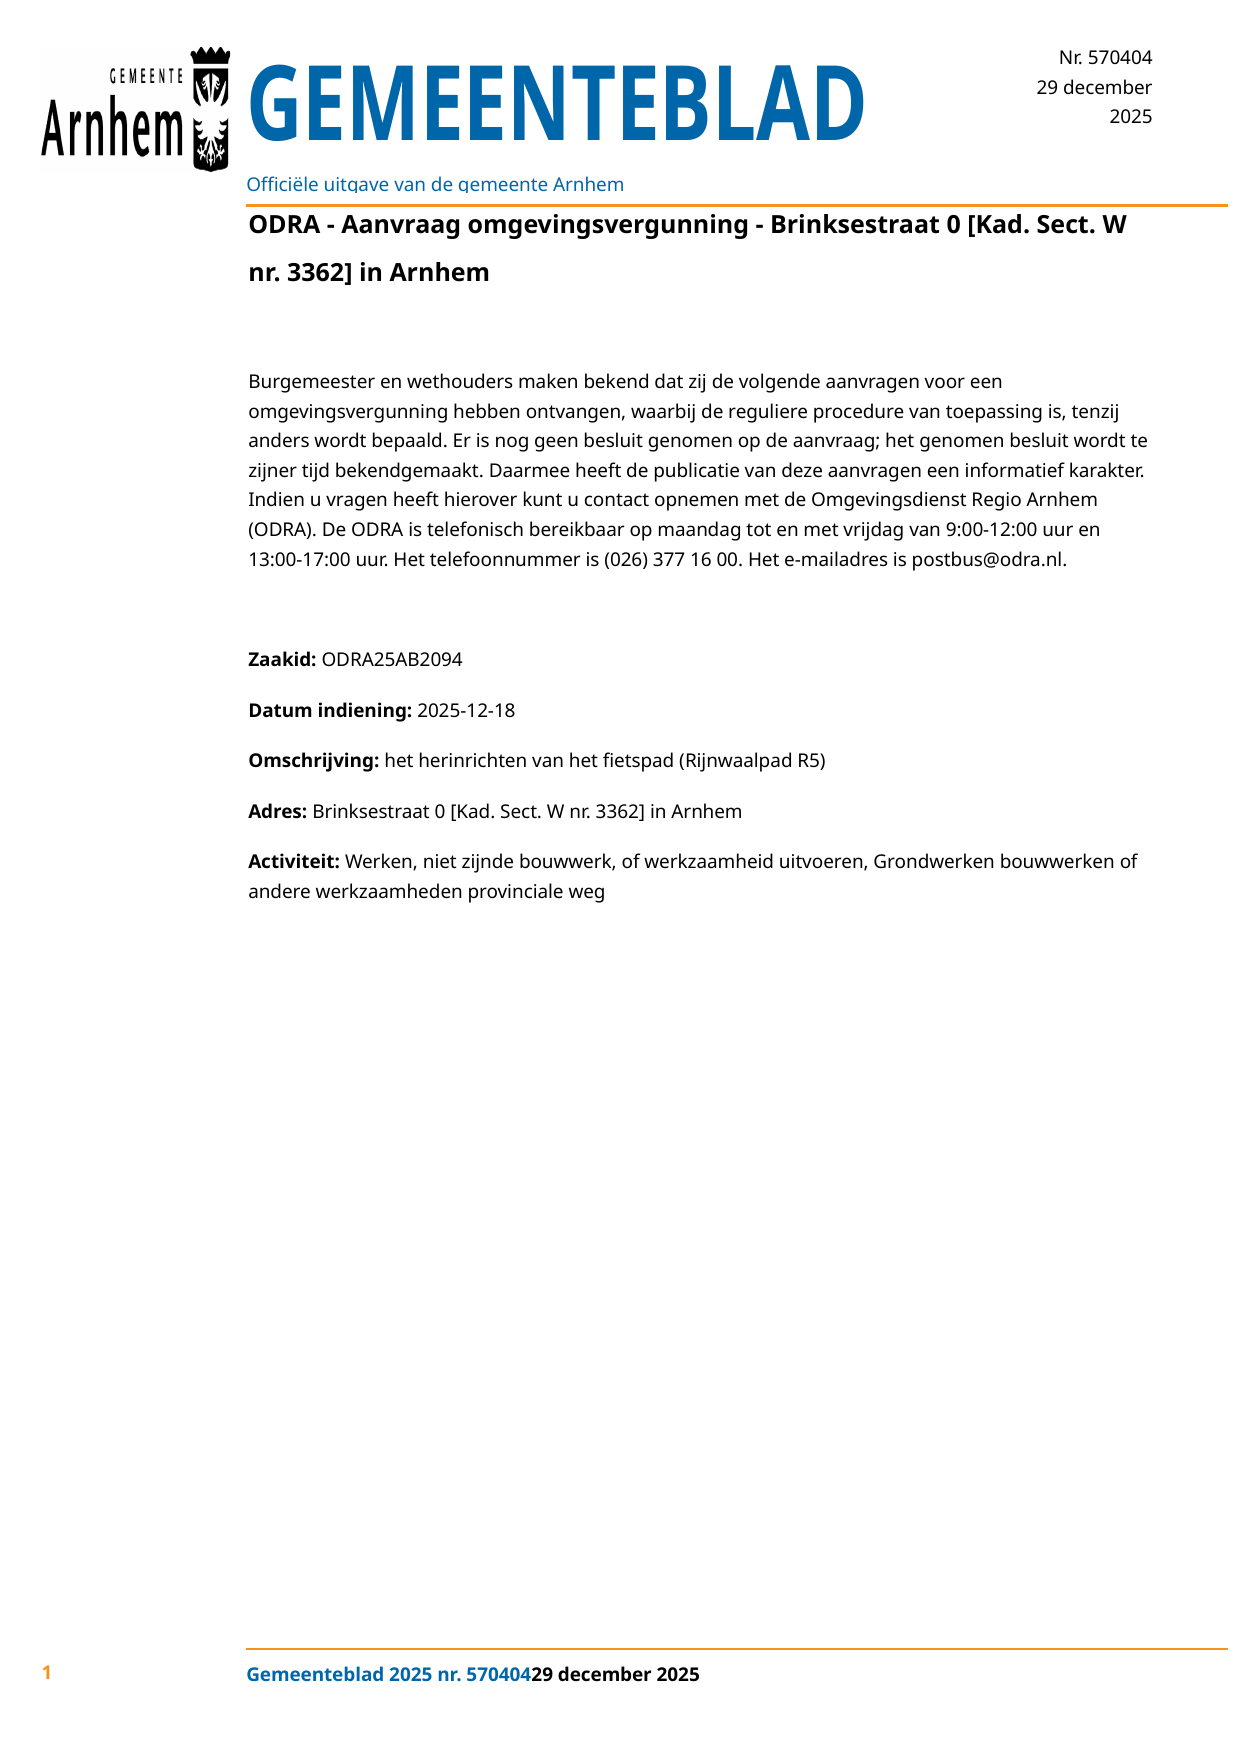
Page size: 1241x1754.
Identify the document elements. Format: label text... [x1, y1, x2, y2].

text Zaakid: ODRA25AB2094 [248, 647, 1152, 672]
text Activiteit: Werken, niet zijnde bouwwerk, of werkzaamheid uitvoeren, Grondwerken bouwwerken of andere werkzaamheden provinciale weg [248, 848, 1152, 904]
text Datum indiening: 2025-12-18 [248, 697, 1152, 723]
text Burgemeester en wethouders maken bekend dat zij de volgende aanvragen voor een omgevingsvergunning hebben ontvangen, waarbij de reguliere procedure van toepassing is, tenzij anders wordt bepaald. Er is nog geen besluit genomen op de aanvraag; het genomen besluit wordt te zijner tijd bekendgemaakt. Daarmee heeft de publicatie van deze aanvragen een informatief karakter. Indien u vragen heeft hierover kunt u contact opnemen met de Omgevingsdienst Regio Arnhem (ODRA). De ODRA is telefonisch bereikbaar op maandag tot en met vrijdag van 9:00-12:00 uur en 13:00-17:00 uur. Het telefoonnummer is (026) 377 16 00. Het e-mailadres is postbus@odra.nl. [248, 368, 1152, 572]
text Omschrijving: het herinrichten van het fietspad (Rijnwaalpad R5) [248, 747, 1152, 773]
text ODRA - Aanvraag omgevingsvergunning - Brinksestraat 0 [Kad. Sect. W nr. 3362] in Arnhem [248, 207, 1152, 288]
picture [41, 47, 231, 172]
text Adres: Brinksestraat 0 [Kad. Sect. W nr. 3362] in Arnhem [248, 798, 1152, 824]
